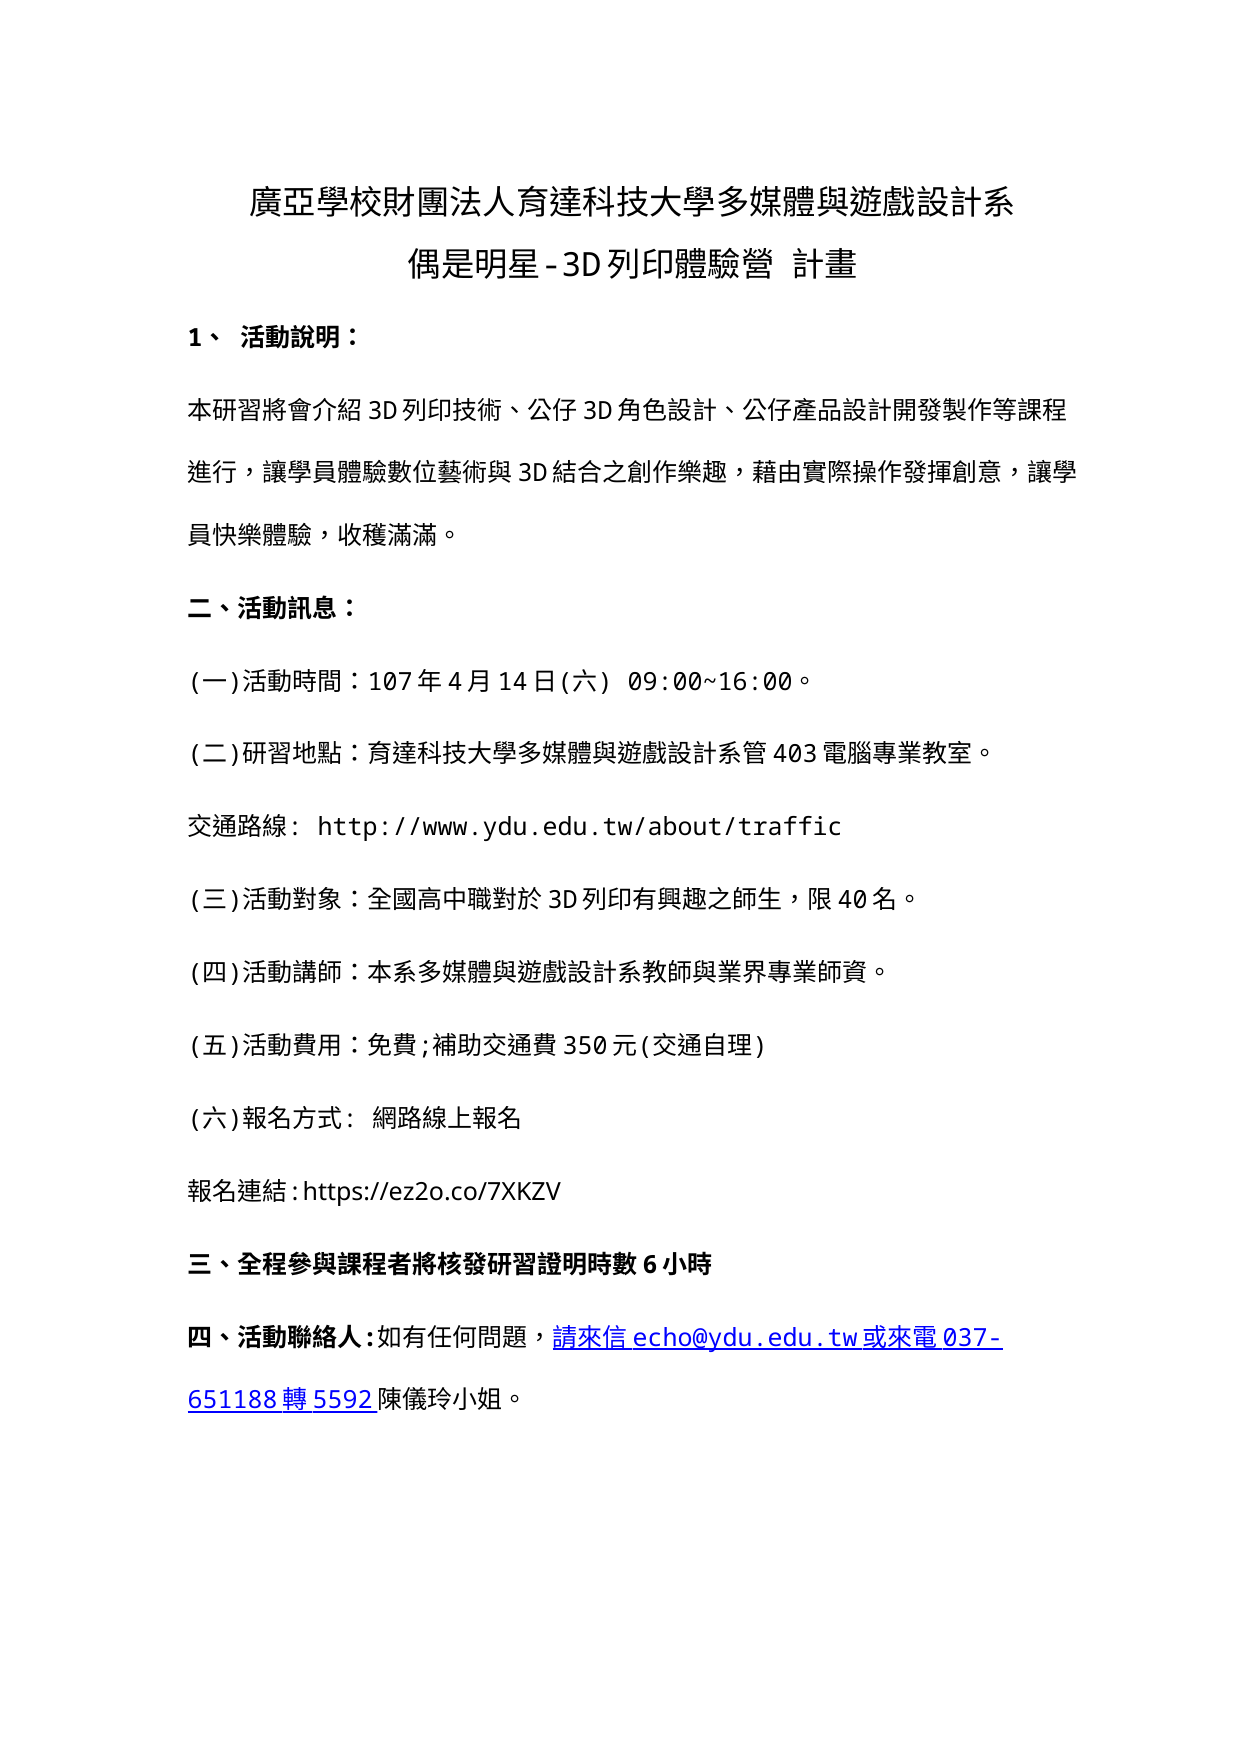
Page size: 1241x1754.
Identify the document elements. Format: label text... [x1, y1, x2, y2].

text (六)報名方式: 網路線上報名 [187, 1075, 1078, 1137]
text 偶是明星-3D列印體驗營 計畫 [187, 221, 1078, 283]
text (一)活動時間：107年4月14日(六) 09:00~16:00。 [187, 637, 1078, 700]
list 活動說明： [187, 294, 1078, 356]
text 三、全程參與課程者將核發研習證明時數6小時 [187, 1221, 1078, 1283]
text (二)研習地點：育達科技大學多媒體與遊戲設計系管403電腦專業教室。 [187, 710, 1078, 773]
text (五)活動費用：免費;補助交通費350元(交通自理) [187, 1002, 1078, 1064]
text 本研習將會介紹3D列印技術、公仔3D角色設計、公仔產品設計開發製作等課程進行，讓學員體驗數位藝術與3D結合之創作樂趣，藉由實際操作發揮創意，讓學員快樂體驗，收穫滿滿。 [187, 367, 1078, 554]
text 四、活動聯絡人:如有任何問題，請來信echo@ydu.edu.tw或來電037-651188轉5592陳儀玲小姐。 [187, 1294, 1078, 1419]
text 報名連結:https://ez2o.co/7XKZV [187, 1148, 1078, 1210]
text (四)活動講師：本系多媒體與遊戲設計系教師與業界專業師資。 [187, 929, 1078, 992]
text 交通路線: http://www.ydu.edu.tw/about/traffic [187, 783, 1078, 846]
text 廣亞學校財團法人育達科技大學多媒體與遊戲設計系 [187, 158, 1078, 221]
text (三)活動對象：全國高中職對於3D列印有興趣之師生，限40名。 [187, 856, 1078, 919]
text 二、活動訊息： [187, 564, 1078, 627]
